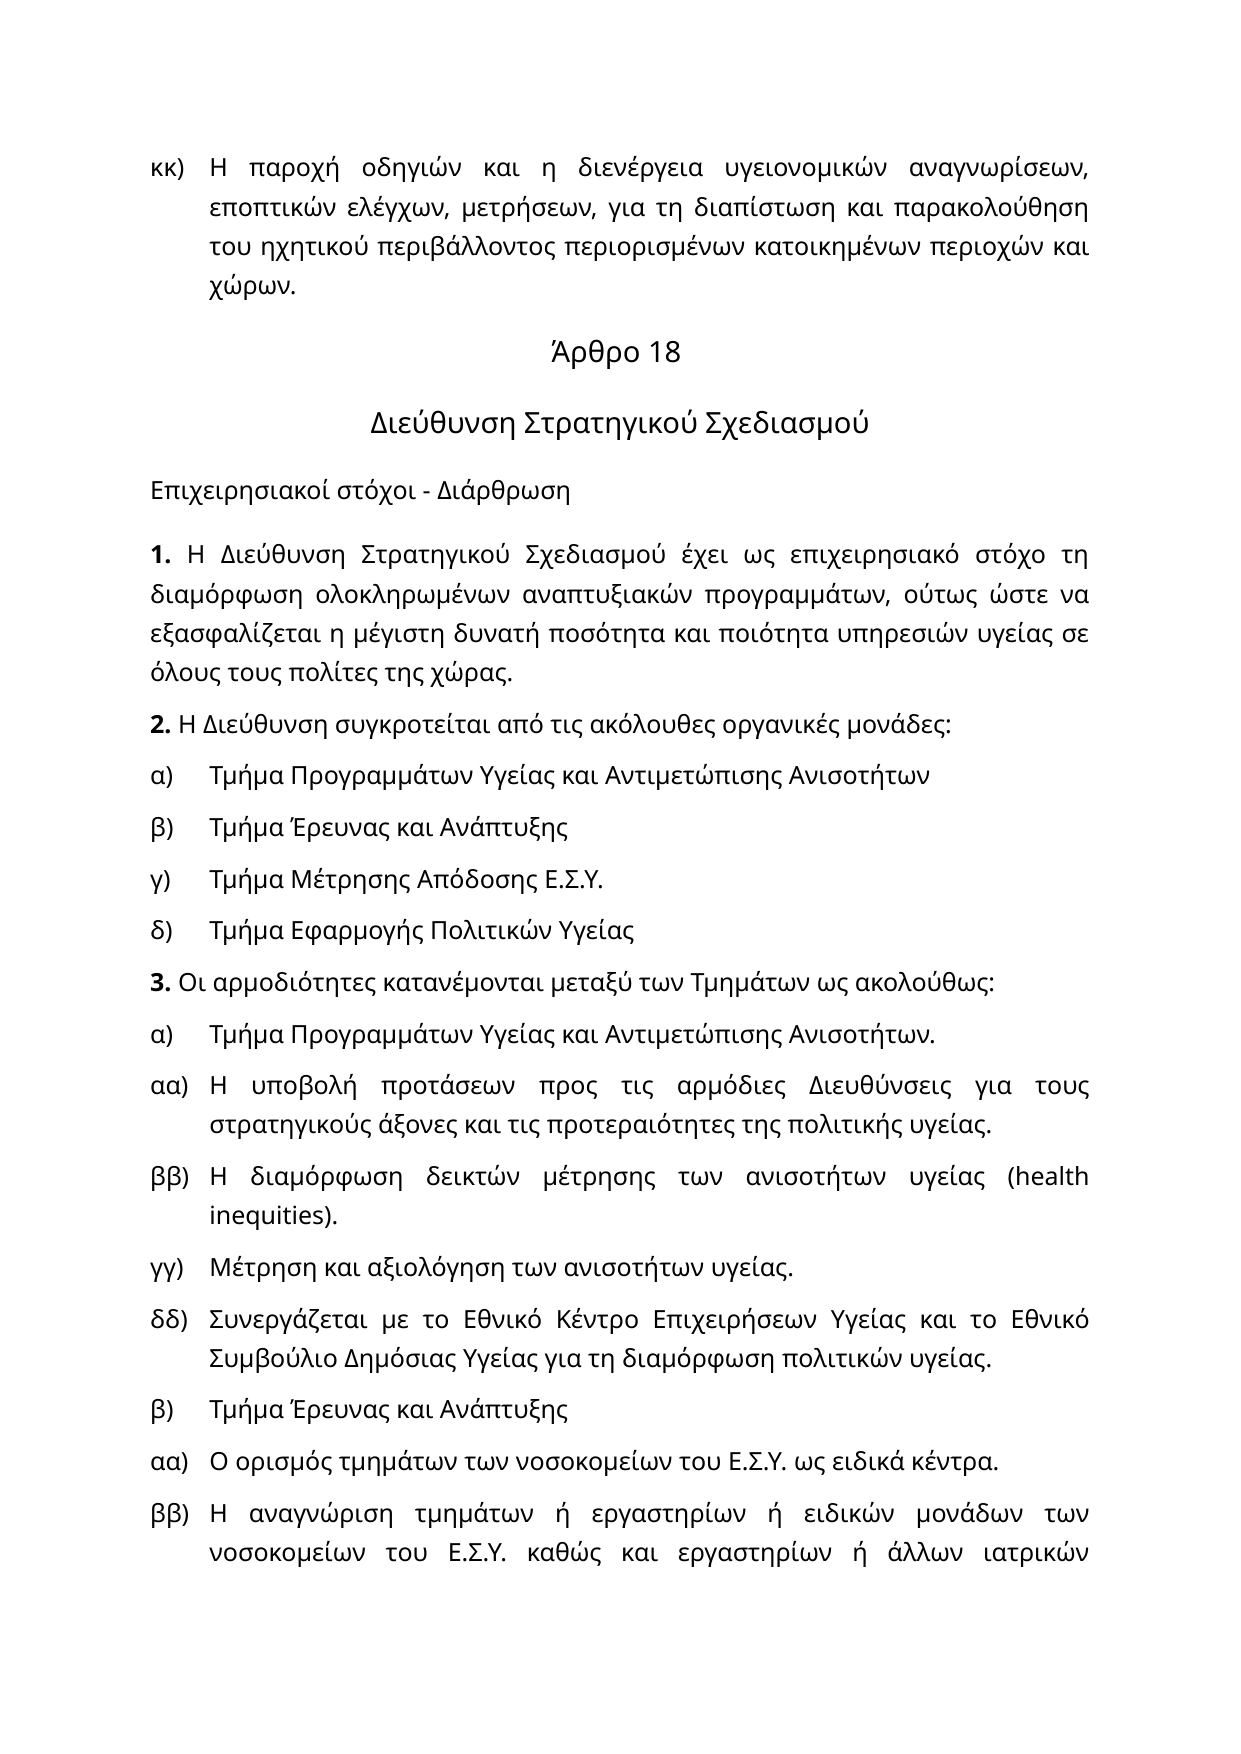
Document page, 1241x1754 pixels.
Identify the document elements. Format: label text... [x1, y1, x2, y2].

text 2. Η Διεύθυνση συγκροτείται από τις ακόλουθες οργανικές μονάδες: [150, 706, 1090, 740]
list α) Τμήμα Προγραμμάτων Υγείας και Αντιμετώπισης Ανισοτήτων [150, 758, 1090, 792]
list γ) Τμήμα Μέτρησης Απόδοσης Ε.Σ.Υ. [150, 861, 1090, 895]
list β) Τμήμα Έρευνας και Ανάπτυξης [150, 809, 1090, 844]
list γγ) Μέτρηση και αξιολόγηση των ανισοτήτων υγείας. [150, 1249, 1090, 1284]
text Επιχειρησιακοί στόχοι - Διάρθρωση [150, 473, 1090, 507]
text 1. Η Διεύθυνση Στρατηγικού Σχεδιασμού έχει ως επιχειρησιακό στόχο τη διαμόρφωση ολοκληρωμένων αναπτυξιακών προγραμμάτων, ούτως ώστε να εξασφαλίζεται η μέγιστη δυνατή ποσότητα και ποιότητα υπηρεσιών υγείας σε όλους τους πολίτες της χώρας. [150, 537, 1090, 689]
list αα) Ο ορισμός τμημάτων των νοσοκομείων του Ε.Σ.Υ. ως ειδικά κέντρα. [150, 1444, 1090, 1478]
list ββ) Η αναγνώριση τμημάτων ή εργαστηρίων ή ειδικών μονάδων των νοσοκομείων του Ε.Σ.Υ. καθώς και εργαστηρίων ή άλλων ιατρικών [150, 1495, 1090, 1569]
list δδ) Συνεργάζεται με το Εθνικό Κέντρο Επιχειρήσεων Υγείας και το Εθνικό Συμβούλιο Δημόσιας Υγείας για τη διαμόρφωση πολιτικών υγείας. [150, 1301, 1090, 1374]
list ββ) Η διαμόρφωση δεικτών μέτρησης των ανισοτήτων υγείας (health inequities). [150, 1159, 1090, 1232]
subtitle Άρθρο 18 [150, 332, 1090, 371]
list β) Τμήμα Έρευνας και Ανάπτυξης [150, 1392, 1090, 1426]
subtitle Διεύθυνση Στρατηγικού Σχεδιασμού [150, 402, 1090, 442]
text 3. Οι αρμοδιότητες κατανέμονται μεταξύ των Τμημάτων ως ακολούθως: [150, 964, 1090, 999]
list α) Τμήμα Προγραμμάτων Υγείας και Αντιμετώπισης Ανισοτήτων. [150, 1016, 1090, 1050]
list δ) Τμήμα Εφαρμογής Πολιτικών Υγείας [150, 913, 1090, 947]
list κκ) Η παροχή οδηγιών και η διενέργεια υγειονομικών αναγνωρίσεων, εποπτικών ελέγχων, μετρήσεων, για τη διαπίστωση και παρακολούθηση του ηχητικού περιβάλλοντος περιορισμένων κατοικημένων περιοχών και χώρων. [150, 150, 1090, 302]
list αα) Η υποβολή προτάσεων προς τις αρμόδιες Διευθύνσεις για τους στρατηγικούς άξονες και τις προτεραιότητες της πολιτικής υγείας. [150, 1068, 1090, 1141]
